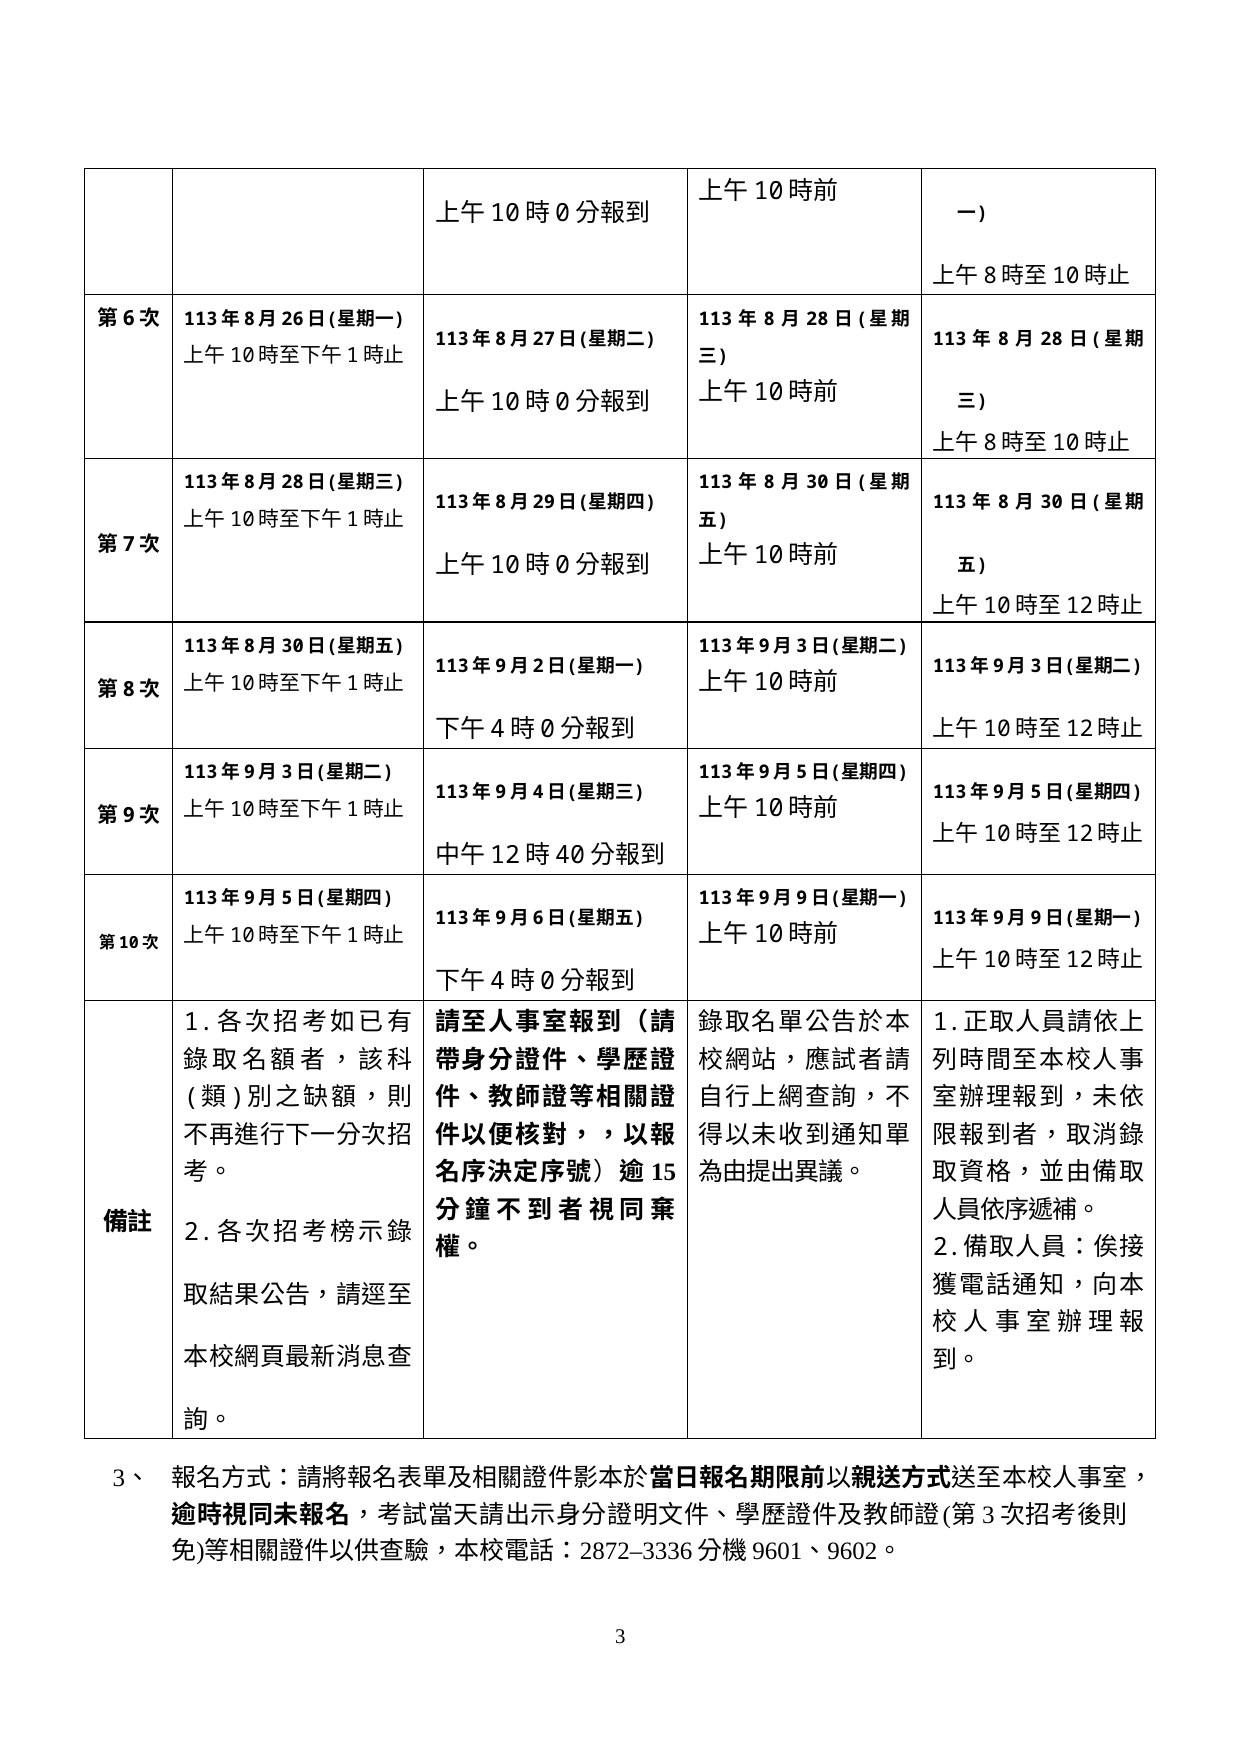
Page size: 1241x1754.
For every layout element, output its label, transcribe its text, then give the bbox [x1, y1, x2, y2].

table_cell 113年9月5日(星期四) 上午10時前 [688, 749, 921, 873]
table_cell 113年9月9日(星期一) 上午10時至12時止 [922, 875, 1155, 999]
table_cell 1.正取人員請依上列時間至本校人事室辦理報到，未依限報到者，取消錄取資格，並由備取人員依序遞補。 2.備取人員：俟接獲電話通知，向本校人事室辦理報到。 [922, 1001, 1155, 1438]
table_cell 上午10時0分報到 [424, 169, 687, 294]
table_cell 第8次 [85, 623, 172, 747]
table_cell 第9次 [85, 749, 172, 873]
table_cell 113年9月2日(星期一) 下午4時0分報到 [424, 623, 687, 747]
table_cell 113年8月30日(星期五) 上午10時前 [688, 459, 921, 621]
table_cell 1.各次招考如已有錄取名額者，該科(類)別之缺額，則不再進行下一分次招考。 2.各次招考榜示錄取結果公告，請逕至本校網頁最新消息查詢。 [173, 1001, 423, 1438]
table_cell 第6次 [85, 295, 172, 458]
table_cell 113年9月3日(星期二) 上午10時至下午1時止 [173, 749, 423, 873]
table_cell 備註 [85, 1001, 172, 1438]
table_cell 113年9月5日(星期四) 上午10時至12時止 [922, 749, 1155, 873]
table_cell 113年9月4日(星期三) 中午12時40分報到 [424, 749, 687, 873]
table_cell 113年9月5日(星期四) 上午10時至下午1時止 [173, 875, 423, 999]
table_cell 113年8月28日(星期三) 上午8時至10時止 [922, 295, 1155, 458]
table_cell 第10次 [85, 875, 172, 999]
table_cell 113年9月3日(星期二) 上午10時至12時止 [922, 623, 1155, 747]
table_cell 錄取名單公告於本校網站，應試者請自行上網查詢，不得以未收到通知單為由提出異議。 [688, 1001, 921, 1438]
list 報名方式：請將報名表單及相關證件影本於當日報名期限前以親送方式送至本校人事室，逾時視同未報名，考試當天請出示身分證明文件、學歷證件及教師證(第3次招考後則免)等相關證件以供查驗，本校電話：2872–3336分機9601、9602。 [112, 1458, 1128, 1567]
table_cell [85, 169, 172, 294]
table_cell [173, 169, 423, 294]
table_cell 113年8月29日(星期四) 上午10時0分報到 [424, 459, 687, 621]
table_cell 113年9月6日(星期五) 下午4時0分報到 [424, 875, 687, 999]
table_cell 113年9月3日(星期二) 上午10時前 [688, 623, 921, 747]
table_cell 113年8月27日(星期二) 上午10時0分報到 [424, 295, 687, 458]
table_cell 第7次 [85, 459, 172, 621]
table_cell 請至人事室報到（請帶身分證件、學歷證件、教師證等相關證件以便核對，，以報名序決定序號）逾15分鐘不到者視同棄權。 [424, 1001, 687, 1438]
table_cell 113年8月26日(星期一) 上午10時至下午1時止 [173, 295, 423, 458]
table_cell 113年8月30日(星期五) 上午10時至12時止 [922, 459, 1155, 621]
table_cell 113年8月30日(星期五) 上午10時至下午1時止 [173, 623, 423, 747]
table_cell 一) 上午8時至10時止 [922, 169, 1155, 294]
table_cell 上午10時前 [688, 169, 921, 294]
table_cell 113年8月28日(星期三) 上午10時至下午1時止 [173, 459, 423, 621]
table_cell 113年9月9日(星期一) 上午10時前 [688, 875, 921, 999]
table_cell 113年8月28日(星期三) 上午10時前 [688, 295, 921, 458]
